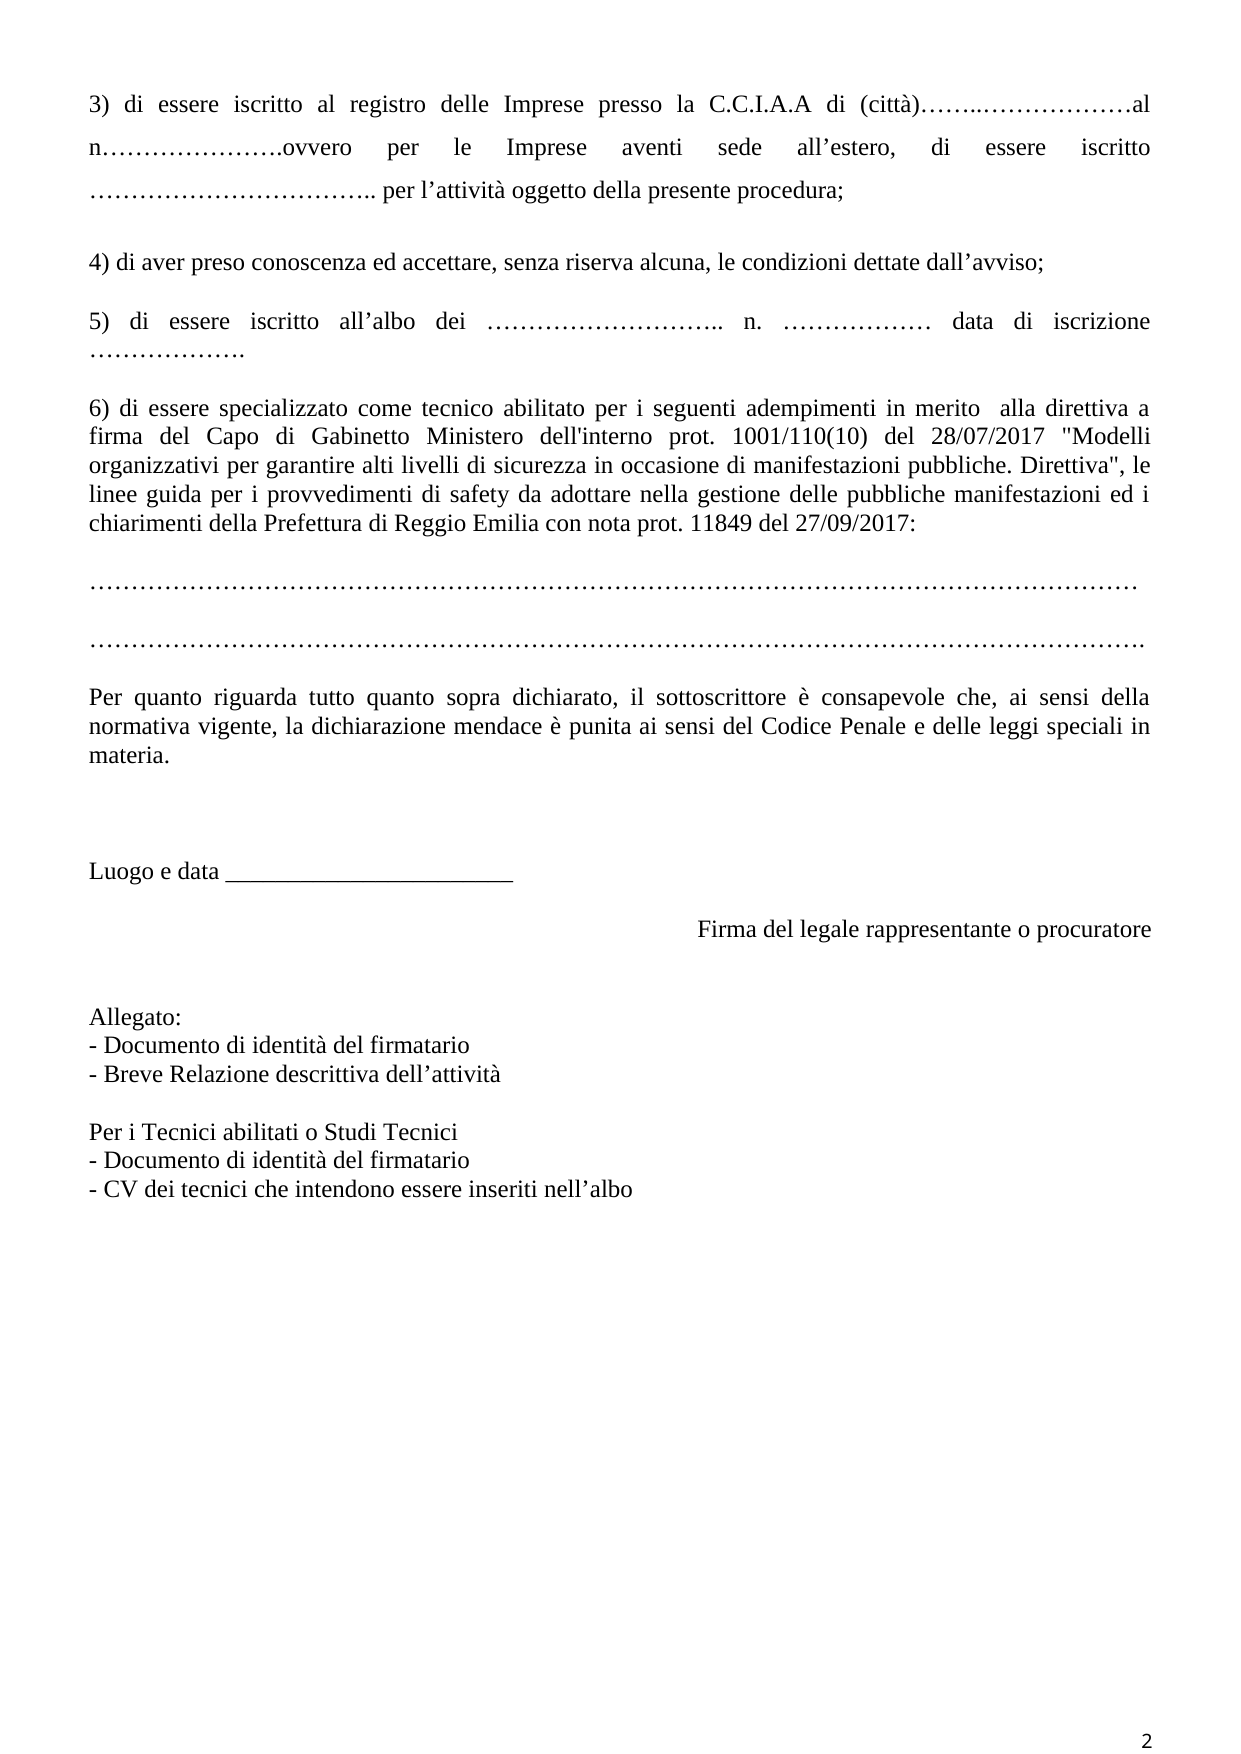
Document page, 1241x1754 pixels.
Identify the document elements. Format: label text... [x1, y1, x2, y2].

text 5) di essere iscritto all’albo dei ……………………….. n. ……………… data di iscrizione ………………. [89, 306, 1152, 363]
text 4) di aver preso conoscenza ed accettare, senza riserva alcuna, le condizioni dettate dall’avviso; [89, 247, 1152, 276]
text Per i Tecnici abilitati o Studi Tecnici [89, 1117, 1152, 1145]
text - Breve Relazione descrittiva dell’attività [89, 1059, 1152, 1088]
text - Documento di identità del firmatario [89, 1145, 1152, 1174]
text Firma del legale rappresentante o procuratore [89, 914, 1152, 943]
text Per quanto riguarda tutto quanto sopra dichiarato, il sottoscrittore è consapevole che, ai sensi della normativa vigente, la dichiarazione mendace è punita ai sensi del Codice Penale e delle leggi speciali in materia. [89, 682, 1152, 769]
text ……………………………………………………………………………………………………………… [89, 566, 1152, 595]
text - Documento di identità del firmatario [89, 1030, 1152, 1059]
text ………………………………………………………………………………………………………………. [89, 624, 1152, 653]
text 6) di essere specializzato come tecnico abilitato per i seguenti adempimenti in merito alla direttiva a firma del Capo di Gabinetto Ministero dell'interno prot. 1001/110(10) del 28/07/2017 "Modelli organizzativi per garantire alti livelli di sicurezza in occasione di manifestazioni pubbliche. Direttiva", le linee guida per i provvedimenti di safety da adottare nella gestione delle pubbliche manifestazioni ed i chiarimenti della Prefettura di Reggio Emilia con nota prot. 11849 del 27/09/2017: [89, 393, 1152, 536]
text 3) di essere iscritto al registro delle Imprese presso la C.C.I.A.A di (città)……..………………al n………………….ovvero per le Imprese aventi sede all’estero, di essere iscritto …………………………….. per l’attività oggetto della presente procedura; [89, 89, 1152, 204]
text Allegato: [89, 1002, 1152, 1030]
text Luogo e data _______________________ [89, 856, 1152, 885]
text - CV dei tecnici che intendono essere inseriti nell’albo [89, 1174, 1152, 1203]
